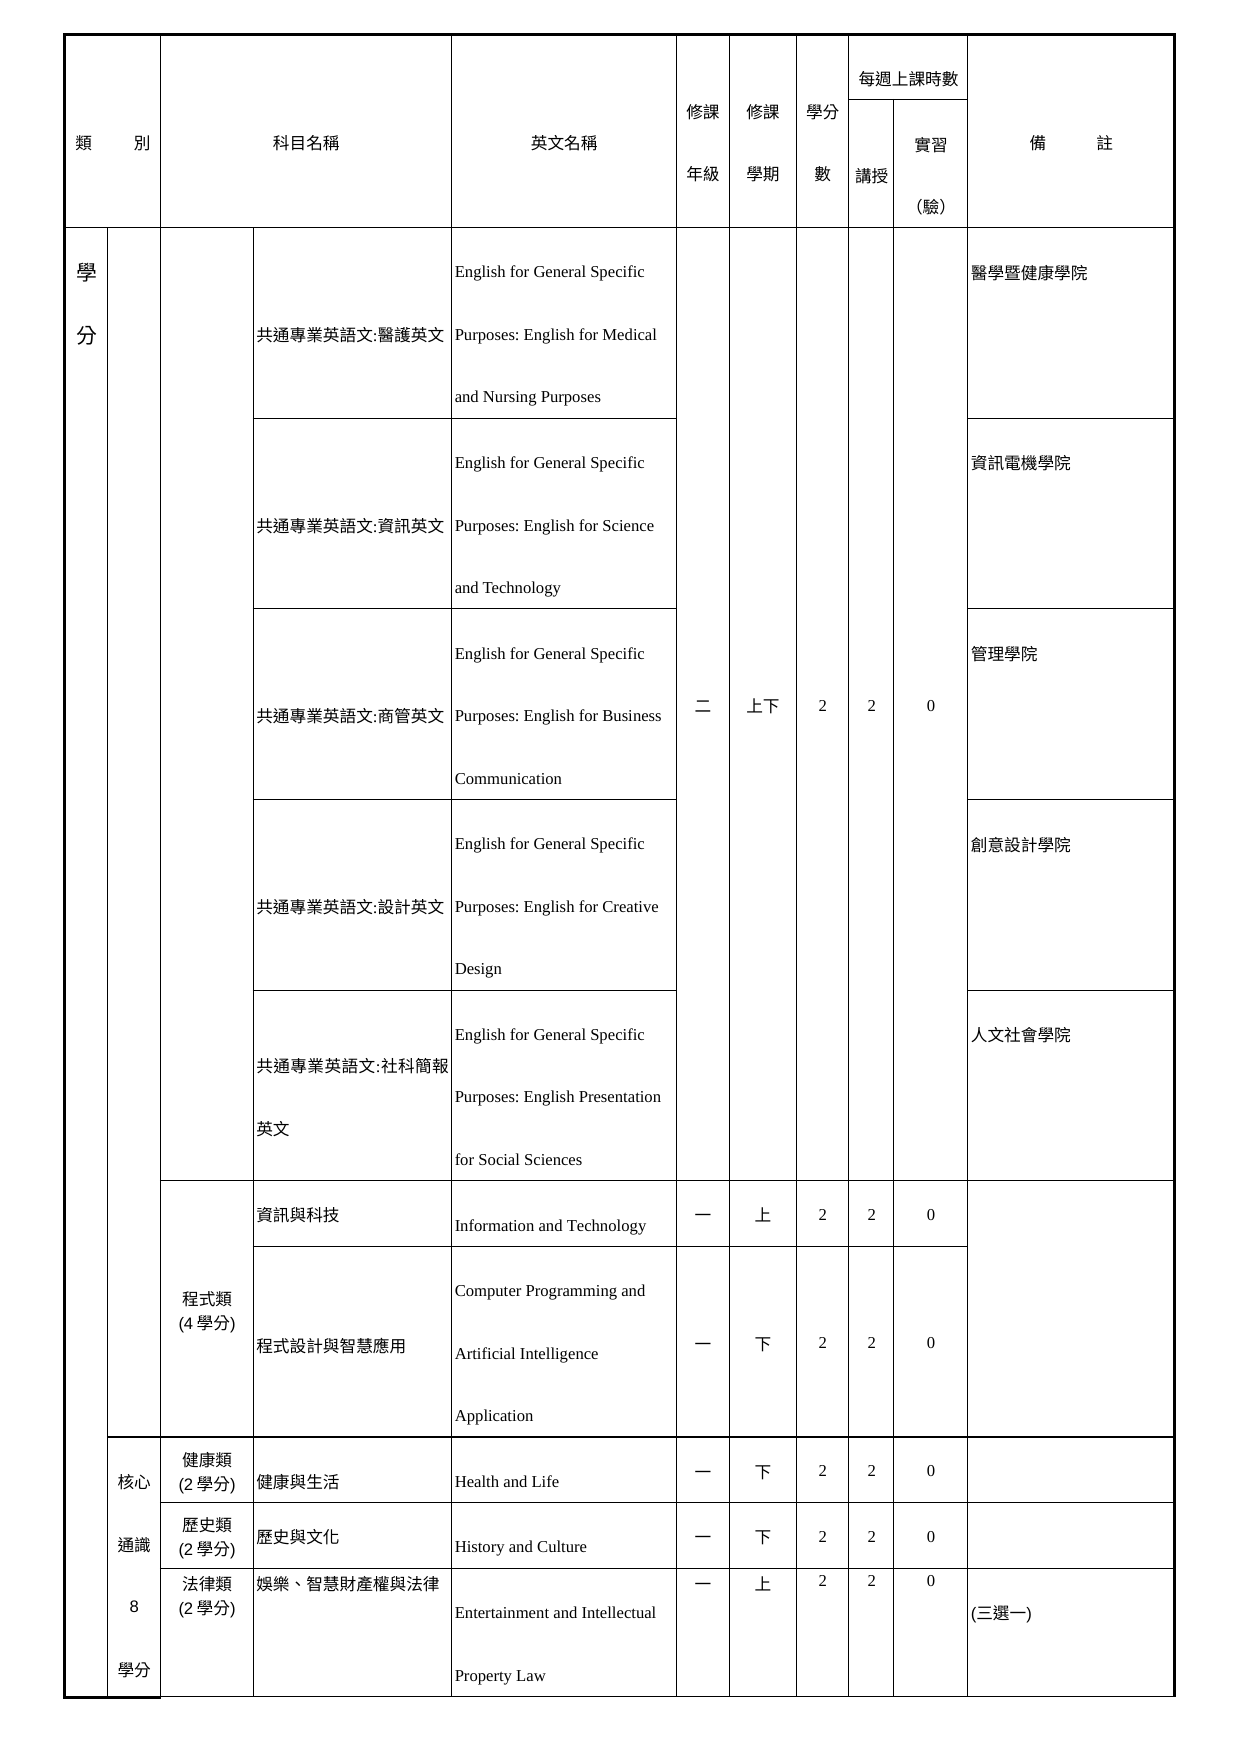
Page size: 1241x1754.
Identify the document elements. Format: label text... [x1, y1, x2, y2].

table_cell 2 [797, 1438, 848, 1502]
table_cell 二 [677, 228, 729, 1180]
table_cell 2 [797, 1247, 848, 1436]
table_cell 2 [797, 1503, 848, 1568]
table_cell English for General Specific Purposes: English for Medical and Nursing Purposes [452, 228, 676, 418]
table_cell English for General Specific Purposes: English for Science and Technology [452, 419, 676, 608]
table_cell 管理學院 [968, 609, 1173, 799]
table_cell 歷史類 (2學分) [161, 1503, 253, 1568]
table_cell 共通專業英語文:商管英文 [254, 609, 451, 799]
table_cell [161, 228, 253, 1180]
table_cell 下 [730, 1503, 796, 1568]
table_cell 2 [849, 1438, 893, 1502]
table_cell 程式類 (4學分) [161, 1181, 253, 1436]
table_header 修課 年級 [677, 36, 729, 227]
table_cell 法律類 (2學分) [161, 1569, 253, 1696]
table_cell 人文社會學院 [968, 991, 1173, 1180]
table_cell 講授 [849, 100, 893, 227]
table_header 修課 學期 [730, 36, 796, 227]
table_cell History and Culture [452, 1503, 676, 1568]
table_header 每週上課時數 [849, 36, 967, 99]
table_cell 資訊電機學院 [968, 419, 1173, 608]
table_cell 2 [797, 1569, 848, 1696]
table_cell 2 [849, 1181, 893, 1246]
table_cell 2 [797, 228, 848, 1180]
table_cell 實習（驗） [894, 100, 967, 227]
table_cell [108, 228, 160, 1436]
table_cell (三選一) [968, 1569, 1173, 1696]
table_cell 下 [730, 1247, 796, 1436]
table_cell 2 [797, 1181, 848, 1246]
table_header 類 別 [66, 36, 160, 227]
table_cell 一 [677, 1181, 729, 1246]
table_cell 共通專業英語文:資訊英文 [254, 419, 451, 608]
table_cell 程式設計與智慧應用 [254, 1247, 451, 1436]
table_cell 2 [849, 228, 893, 1180]
table_cell English for General Specific Purposes: English for Creative Design [452, 800, 676, 989]
table_header 科目名稱 [161, 36, 451, 227]
table_cell 0 [894, 1438, 967, 1502]
table_cell 2 [849, 1569, 893, 1696]
table_cell 上下 [730, 228, 796, 1180]
table_cell Information and Technology [452, 1181, 676, 1246]
table_cell [968, 1181, 1173, 1436]
table_cell Entertainment and Intellectual Property Law [452, 1569, 676, 1696]
table_cell 上 [730, 1569, 796, 1696]
table_header 英文名稱 [452, 36, 676, 227]
table_cell 共通專業英語文:醫護英文 [254, 228, 451, 418]
table_cell 一 [677, 1503, 729, 1568]
table_cell 健康與生活 [254, 1438, 451, 1502]
table_cell 0 [894, 1503, 967, 1568]
table_cell Health and Life [452, 1438, 676, 1502]
table_header 備 註 [968, 36, 1173, 227]
table_cell 共通專業英語文:設計英文 [254, 800, 451, 989]
table_cell 創意設計學院 [968, 800, 1173, 989]
table_cell English for General Specific Purposes: English for Business Communication [452, 609, 676, 799]
table_cell 一 [677, 1247, 729, 1436]
table_header 學分數 [797, 36, 848, 227]
table_cell 一 [677, 1438, 729, 1502]
table_cell 一 [677, 1569, 729, 1696]
table_cell 歷史與文化 [254, 1503, 451, 1568]
table_cell 娛樂、智慧財產權與法律 [254, 1569, 451, 1696]
table_cell 0 [894, 228, 967, 1180]
table_cell 學 分 [66, 228, 107, 1696]
table_cell 健康類 (2學分) [161, 1438, 253, 1502]
table_cell [968, 1503, 1173, 1568]
table_cell 2 [849, 1503, 893, 1568]
table_cell 上 [730, 1181, 796, 1246]
table_cell 0 [894, 1569, 967, 1696]
table_cell 下 [730, 1438, 796, 1502]
table_cell 2 [849, 1247, 893, 1436]
table_cell 核心通識 8 學分 [108, 1438, 160, 1696]
table_cell 0 [894, 1181, 967, 1246]
table_cell 共通專業英語文:社科簡報英文 [254, 991, 451, 1180]
table_cell [968, 1438, 1173, 1502]
table_cell 資訊與科技 [254, 1181, 451, 1246]
table_cell Computer Programming and Artificial Intelligence Application [452, 1247, 676, 1436]
table_cell 醫學暨健康學院 [968, 228, 1173, 418]
table_cell English for General Specific Purposes: English Presentation for Social Sciences [452, 991, 676, 1180]
table_cell 0 [894, 1247, 967, 1436]
